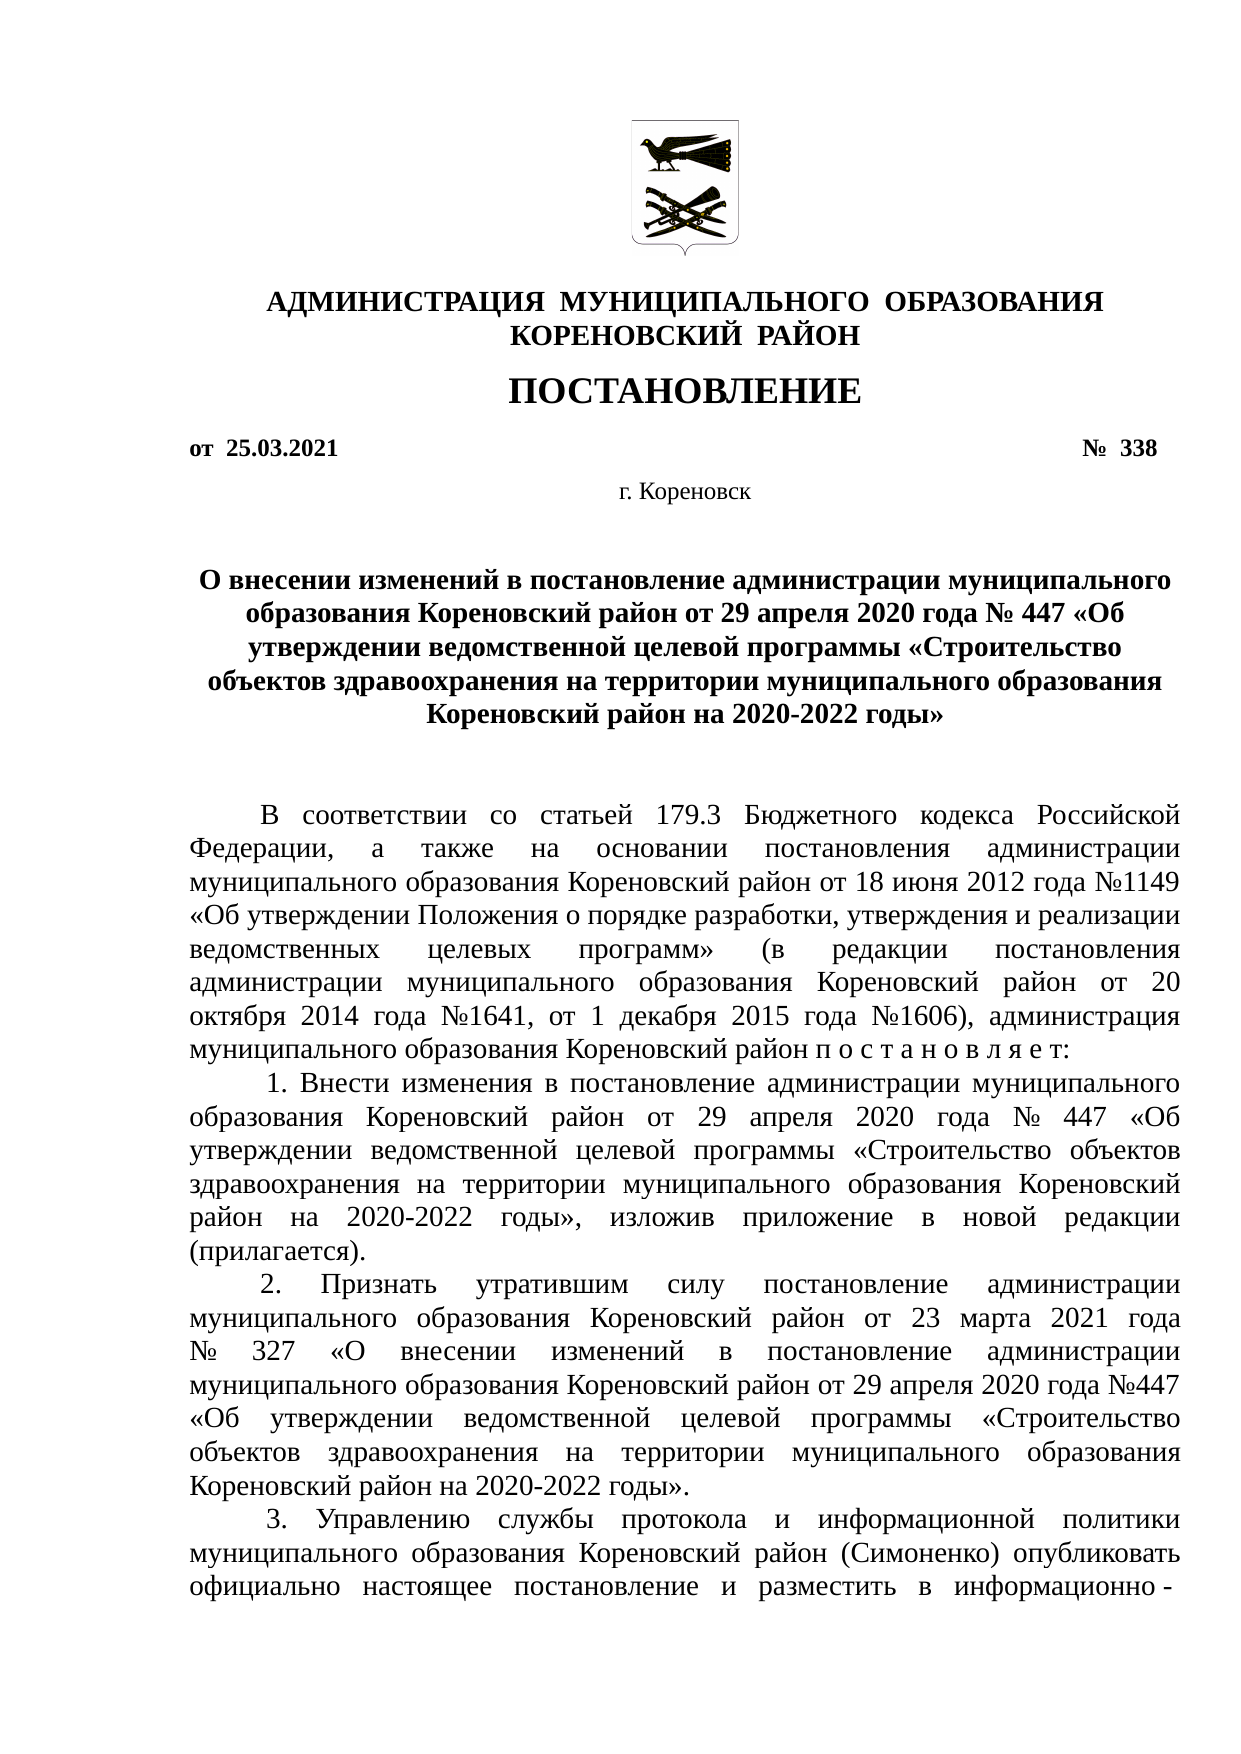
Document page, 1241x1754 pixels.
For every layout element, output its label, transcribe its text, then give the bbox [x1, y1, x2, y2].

subtitle КОРЕНОВСКИЙ РАЙОН [189, 318, 1181, 351]
text 1. Внести изменения в постановление администрации муниципального образования Кореновский район от 29 апреля 2020 года № 447 «Об утверждении ведомственной целевой программы «Строительство объектов здравоохранения на территории муниципального образования Кореновский район на 2020-2022 годы», изложив приложение в новой редакции (прилагается). [189, 1065, 1181, 1266]
text О внесении изменений в постановление администрации муниципального образования Кореновский район от 29 апреля 2020 года № 447 «Об утверждении ведомственной целевой программы «Строительство объектов здравоохранения на территории муниципального образования Кореновский район на 2020-2022 годы» [189, 562, 1181, 730]
text 3. Управлению службы протокола и информационной политики муниципального образования Кореновский район (Симоненко) опубликовать официально настоящее постановление и разместить в информационно - [189, 1501, 1181, 1602]
subtitle АДМИНИСТРАЦИЯ МУНИЦИПАЛЬНОГО ОБРАЗОВАНИЯ [189, 284, 1181, 318]
text 2. Признать утратившим силу постановление администрации муниципального образования Кореновский район от 23 марта 2021 года № 327 «О внесении изменений в постановление администрации муниципального образования Кореновский район от 29 апреля 2020 года №447 «Об утверждении ведомственной целевой программы «Строительство объектов здравоохранения на территории муниципального образования Кореновский район на 2020-2022 годы». [189, 1266, 1181, 1501]
text г. Кореновск [189, 476, 1181, 504]
picture [631, 120, 739, 256]
subtitle ПОСТАНОВЛЕНИЕ [189, 368, 1181, 411]
text В соответствии со статьей 179.3 Бюджетного кодекса Российской Федерации, а также на основании постановления администрации муниципального образования Кореновский район от 18 июня 2012 года №1149 «Об утверждении Положения о порядке разработки, утверждения и реализации ведомственных целевых программ» (в редакции постановления администрации муниципального образования Кореновский район от 20 октября 2014 года №1641, от 1 декабря 2015 года №1606), администрация муниципального образования Кореновский район п о с т а н о в л я е т: [189, 797, 1181, 1065]
text от 25.03.2021 № 338 [189, 433, 1181, 461]
